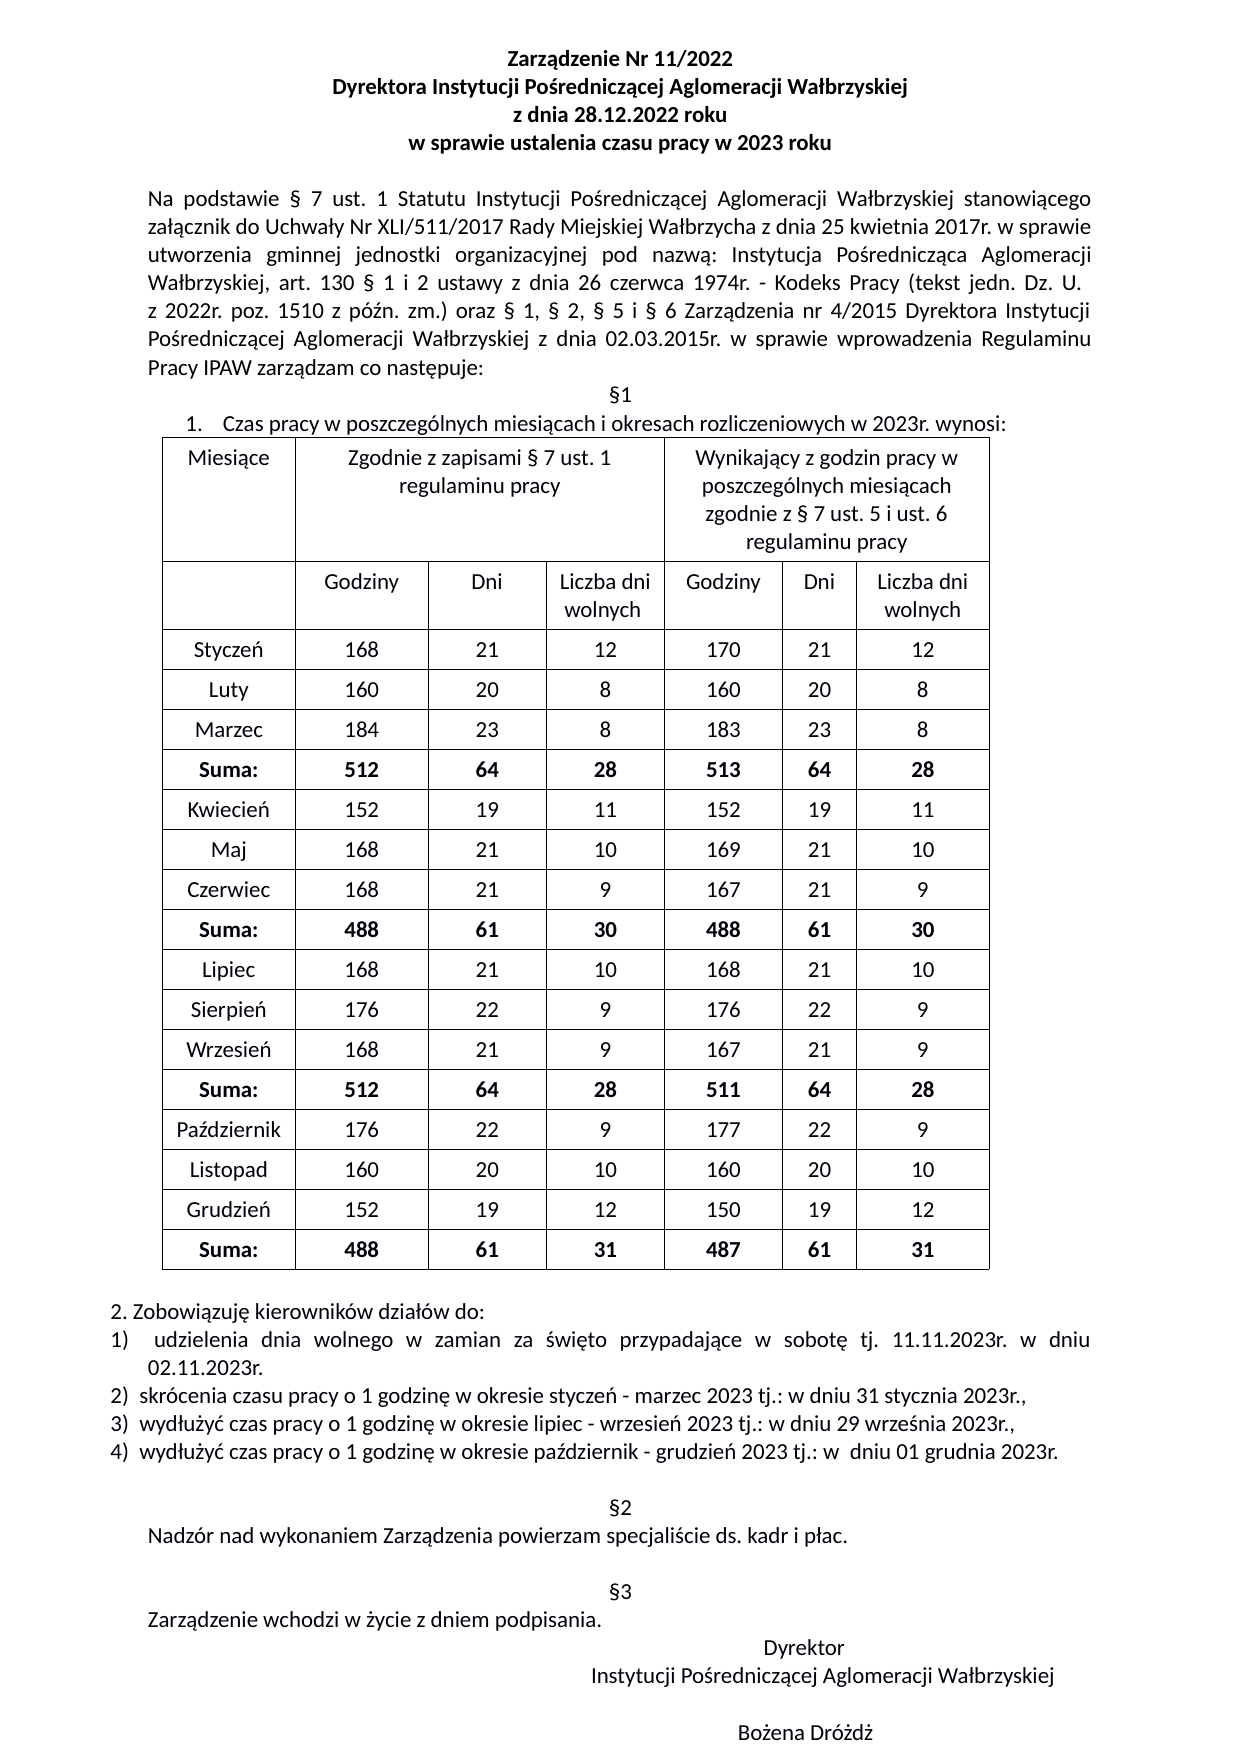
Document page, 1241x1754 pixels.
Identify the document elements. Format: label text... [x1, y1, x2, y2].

table_cell 168 [296, 630, 428, 669]
table_cell Sierpień [163, 990, 295, 1029]
table_cell 21 [429, 630, 546, 669]
table_cell 176 [296, 1110, 428, 1149]
table_cell Liczba dni wolnych [857, 562, 989, 629]
table_cell [163, 562, 295, 629]
table_cell Luty [163, 670, 295, 709]
table_cell 9 [547, 870, 664, 909]
table_cell 168 [296, 950, 428, 989]
table_cell 31 [547, 1230, 664, 1269]
table_cell 21 [783, 950, 856, 989]
table_cell 22 [429, 990, 546, 1029]
table_cell 488 [665, 910, 782, 949]
text Dyrektor [664, 1633, 1093, 1662]
table_cell 28 [857, 750, 989, 789]
table_cell 21 [429, 870, 546, 909]
table_cell 9 [547, 990, 664, 1029]
table_cell 64 [429, 750, 546, 789]
table_cell 12 [547, 630, 664, 669]
text §3 [148, 1577, 1093, 1606]
table_cell 19 [783, 1190, 856, 1229]
table_cell 488 [296, 910, 428, 949]
table_cell 9 [857, 990, 989, 1029]
table_cell Dni [783, 562, 856, 629]
table_cell 152 [296, 1190, 428, 1229]
table_cell Suma: [163, 1070, 295, 1109]
table_cell Liczba dni wolnych [547, 562, 664, 629]
table_cell 22 [429, 1110, 546, 1149]
table_cell 30 [547, 910, 664, 949]
table_cell Suma: [163, 910, 295, 949]
table_cell 64 [429, 1070, 546, 1109]
table_cell Maj [163, 830, 295, 869]
table_cell 20 [429, 670, 546, 709]
table_cell 61 [429, 910, 546, 949]
table_cell 12 [857, 630, 989, 669]
table_cell 167 [665, 1030, 782, 1069]
text w sprawie ustalenia czasu pracy w 2023 roku [148, 128, 1093, 156]
table_cell 61 [783, 1230, 856, 1269]
text z dnia 28.12.2022 roku [148, 100, 1093, 128]
table_cell 10 [857, 950, 989, 989]
table_cell 8 [857, 670, 989, 709]
table_cell 19 [783, 790, 856, 829]
table_header Miesiące [163, 438, 295, 561]
table_cell 511 [665, 1070, 782, 1109]
text §1 [148, 381, 1093, 409]
text Na podstawie § 7 ust. 1 Statutu Instytucji Pośredniczącej Aglomeracji Wałbrzyskiej stanowiącego załącznik do Uchwały Nr XLI/511/2017 Rady Miejskiej Wałbrzycha z dnia 25 kwietnia 2017r. w sprawie utworzenia gminnej jednostki organizacyjnej pod nazwą: Instytucja Pośrednicząca Aglomeracji Wałbrzyskiej, art. 130 § 1 i 2 ustawy z dnia 26 czerwca 1974r. - Kodeks Pracy (tekst jedn. Dz. U. z 2022r. poz. 1510 z późn. zm.) oraz § 1, § 2, § 5 i § 6 Zarządzenia nr 4/2015 Dyrektora Instytucji Pośredniczącej Aglomeracji Wałbrzyskiej z dnia 02.03.2015r. w sprawie wprowadzenia Regulaminu Pracy IPAW zarządzam co następuje: [148, 184, 1093, 381]
table_cell 21 [783, 830, 856, 869]
text §2 [148, 1493, 1093, 1521]
text Nadzór nad wykonaniem Zarządzenia powierzam specjaliście ds. kadr i płac. [148, 1521, 1093, 1549]
text Zarządzenie Nr 11/2022 Dyrektora Instytucji Pośredniczącej Aglomeracji Wałbrzyskiej [148, 44, 1093, 100]
table_cell Grudzień [163, 1190, 295, 1229]
table_cell 8 [547, 670, 664, 709]
table_cell 176 [296, 990, 428, 1029]
table_cell 28 [547, 1070, 664, 1109]
table_cell 12 [547, 1190, 664, 1229]
table_cell 19 [429, 790, 546, 829]
table_cell 184 [296, 710, 428, 749]
table_cell 21 [429, 830, 546, 869]
table_cell 21 [783, 870, 856, 909]
table_cell 10 [547, 830, 664, 869]
table_cell 61 [783, 910, 856, 949]
table_cell 487 [665, 1230, 782, 1269]
table_cell 12 [857, 1190, 989, 1229]
table_cell 64 [783, 1070, 856, 1109]
text 2. Zobowiązuję kierowników działów do: [110, 1297, 1093, 1325]
table_cell Suma: [163, 750, 295, 789]
table_cell Godziny [296, 562, 428, 629]
table_cell 8 [547, 710, 664, 749]
table_cell Marzec [163, 710, 295, 749]
table_cell 512 [296, 1070, 428, 1109]
table_cell 21 [783, 1030, 856, 1069]
table_cell 9 [857, 870, 989, 909]
table_cell 64 [783, 750, 856, 789]
table_cell 22 [783, 990, 856, 1029]
table_cell 168 [665, 950, 782, 989]
table_cell 150 [665, 1190, 782, 1229]
table_cell 22 [783, 1110, 856, 1149]
table_cell 168 [296, 1030, 428, 1069]
text 4) wydłużyć czas pracy o 1 godzinę w okresie październik - grudzień 2023 tj.: w dniu 01 grudnia 2023r. [110, 1437, 1093, 1465]
table_cell Listopad [163, 1150, 295, 1189]
table_cell Styczeń [163, 630, 295, 669]
table_cell Lipiec [163, 950, 295, 989]
table_cell 28 [547, 750, 664, 789]
table_cell 30 [857, 910, 989, 949]
table_cell 11 [547, 790, 664, 829]
table_cell 10 [857, 830, 989, 869]
table_cell 10 [547, 950, 664, 989]
text Instytucji Pośredniczącej Aglomeracji Wałbrzyskiej [148, 1662, 1093, 1689]
table_cell 9 [547, 1110, 664, 1149]
table_cell 177 [665, 1110, 782, 1149]
text 1) udzielenia dnia wolnego w zamian za święto przypadające w sobotę tj. 11.11.2023r. w dniu 02.11.2023r. [110, 1325, 1093, 1381]
text 2) skrócenia czasu pracy o 1 godzinę w okresie styczeń - marzec 2023 tj.: w dniu 31 stycznia 2023r., [110, 1381, 1093, 1409]
table_header Wynikający z godzin pracy w poszczególnych miesiącach zgodnie z § 7 ust. 5 i ust. 6 regulaminu pracy [665, 438, 989, 561]
table_cell 160 [296, 1150, 428, 1189]
table_cell 23 [429, 710, 546, 749]
table_cell Kwiecień [163, 790, 295, 829]
text Zarządzenie wchodzi w życie z dniem podpisania. [148, 1606, 1093, 1633]
list Czas pracy w poszczególnych miesiącach i okresach rozliczeniowych w 2023r. wynosi: [185, 409, 1093, 437]
table_cell 20 [783, 1150, 856, 1189]
table_cell 8 [857, 710, 989, 749]
table_cell 28 [857, 1070, 989, 1109]
table_cell 170 [665, 630, 782, 669]
table_cell Czerwiec [163, 870, 295, 909]
table_cell 23 [783, 710, 856, 749]
table_cell 20 [783, 670, 856, 709]
table_cell 513 [665, 750, 782, 789]
text 3) wydłużyć czas pracy o 1 godzinę w okresie lipiec - wrzesień 2023 tj.: w dniu 29 września 2023r., [110, 1409, 1093, 1437]
table_cell 160 [296, 670, 428, 709]
table_cell 152 [296, 790, 428, 829]
table_cell 10 [857, 1150, 989, 1189]
table_cell 152 [665, 790, 782, 829]
table_cell 168 [296, 830, 428, 869]
table_cell 21 [783, 630, 856, 669]
table_cell 512 [296, 750, 428, 789]
table_cell Wrzesień [163, 1030, 295, 1069]
table_cell 488 [296, 1230, 428, 1269]
table_cell 31 [857, 1230, 989, 1269]
table_cell Suma: [163, 1230, 295, 1269]
table_cell Październik [163, 1110, 295, 1149]
table_cell 21 [429, 950, 546, 989]
table_cell 9 [857, 1110, 989, 1149]
table_cell 20 [429, 1150, 546, 1189]
table_header Zgodnie z zapisami § 7 ust. 1 regulaminu pracy [296, 438, 664, 561]
table_cell 169 [665, 830, 782, 869]
table_cell 19 [429, 1190, 546, 1229]
table_cell 168 [296, 870, 428, 909]
table_cell Dni [429, 562, 546, 629]
table_cell 160 [665, 1150, 782, 1189]
table_cell 21 [429, 1030, 546, 1069]
text Bożena Dróżdż [664, 1718, 1093, 1746]
table_cell 176 [665, 990, 782, 1029]
table_cell 9 [547, 1030, 664, 1069]
table_cell 160 [665, 670, 782, 709]
table_cell 10 [547, 1150, 664, 1189]
table_cell 11 [857, 790, 989, 829]
table_cell 61 [429, 1230, 546, 1269]
table_cell 167 [665, 870, 782, 909]
table_cell Godziny [665, 562, 782, 629]
table_cell 9 [857, 1030, 989, 1069]
table_cell 183 [665, 710, 782, 749]
